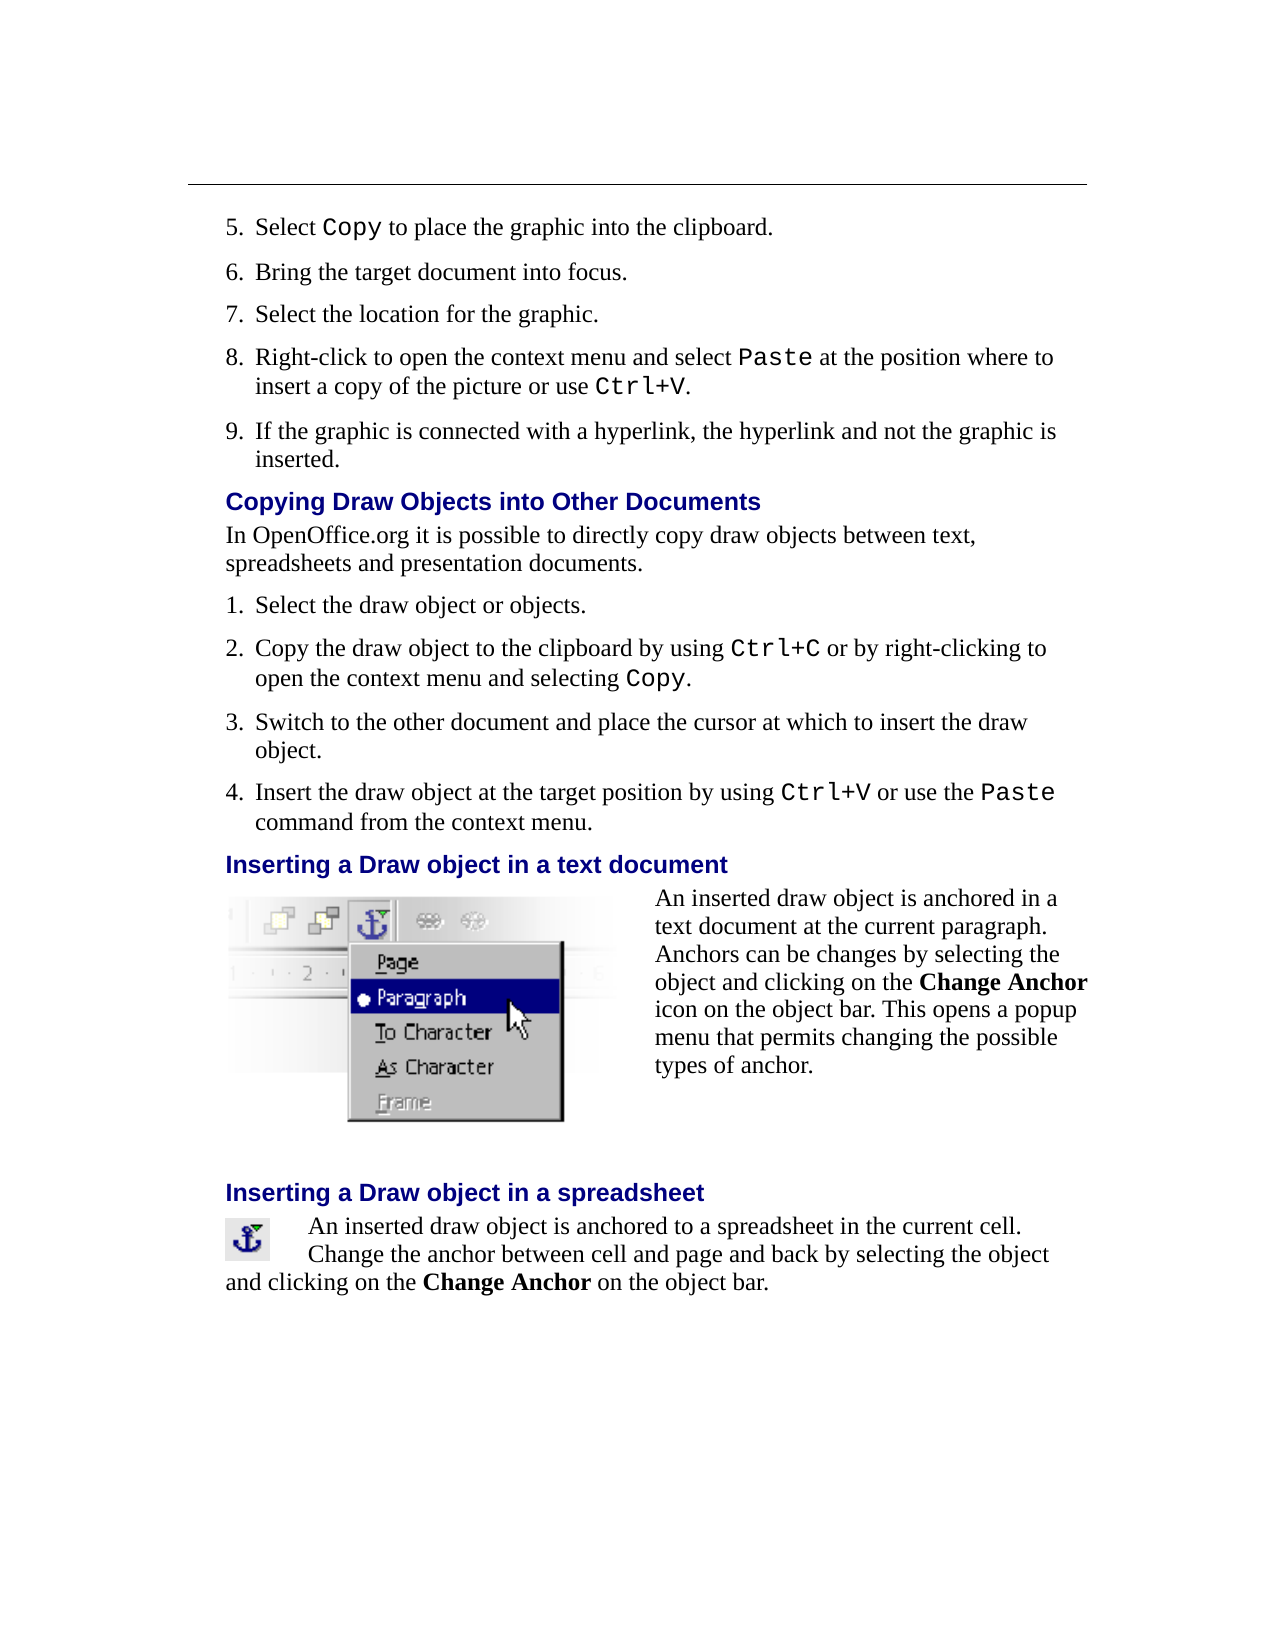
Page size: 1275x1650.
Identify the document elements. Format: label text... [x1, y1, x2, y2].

list Right-click to open the context menu and select Paste at the position where to insert a copy of the picture or use Ctrl+V. [225, 343, 1087, 402]
picture [225, 1218, 270, 1261]
list Switch to the other document and place the cursor at which to insert the draw object. [225, 708, 1087, 764]
list Bring the target document into focus. [225, 258, 1087, 285]
list If the graphic is connected with a hyperlink, the hyperlink and not the graphic is inserted. [225, 417, 1087, 472]
list Select the draw object or objects. [225, 591, 1087, 619]
text An inserted draw object is anchored in a text document at the current paragraph. Anchors can be changes by selecting the object and clicking on the Change Anchor icon on the object bar. This opens a popup menu that permits changing the possible types of anchor. [617, 884, 1087, 1078]
text In OpenOffice.org it is possible to directly copy draw objects between text, spreadsheets and presentation documents. [225, 521, 1087, 577]
list Insert the draw object at the target position by using Ctrl+V or use the Paste command from the context menu. [225, 778, 1087, 836]
text An inserted draw object is anchored to a spreadsheet in the current cell. Change the anchor between cell and page and back by selecting the object and clicking on the Change Anchor on the object bar. [225, 1212, 1087, 1295]
list Select the location for the graphic. [225, 300, 1087, 328]
subtitle Copying Draw Objects into Other Documents [225, 487, 1087, 515]
picture [228, 884, 617, 1132]
list Copy the draw object to the clipboard by using Ctrl+C or by right-clicking to open the context menu and selecting Copy. [225, 634, 1087, 693]
subtitle Inserting a Draw object in a text document [225, 851, 1087, 879]
list Select Copy to place the graphic into the clipboard. [225, 213, 1087, 243]
subtitle Inserting a Draw object in a spreadsheet [225, 1178, 1087, 1206]
